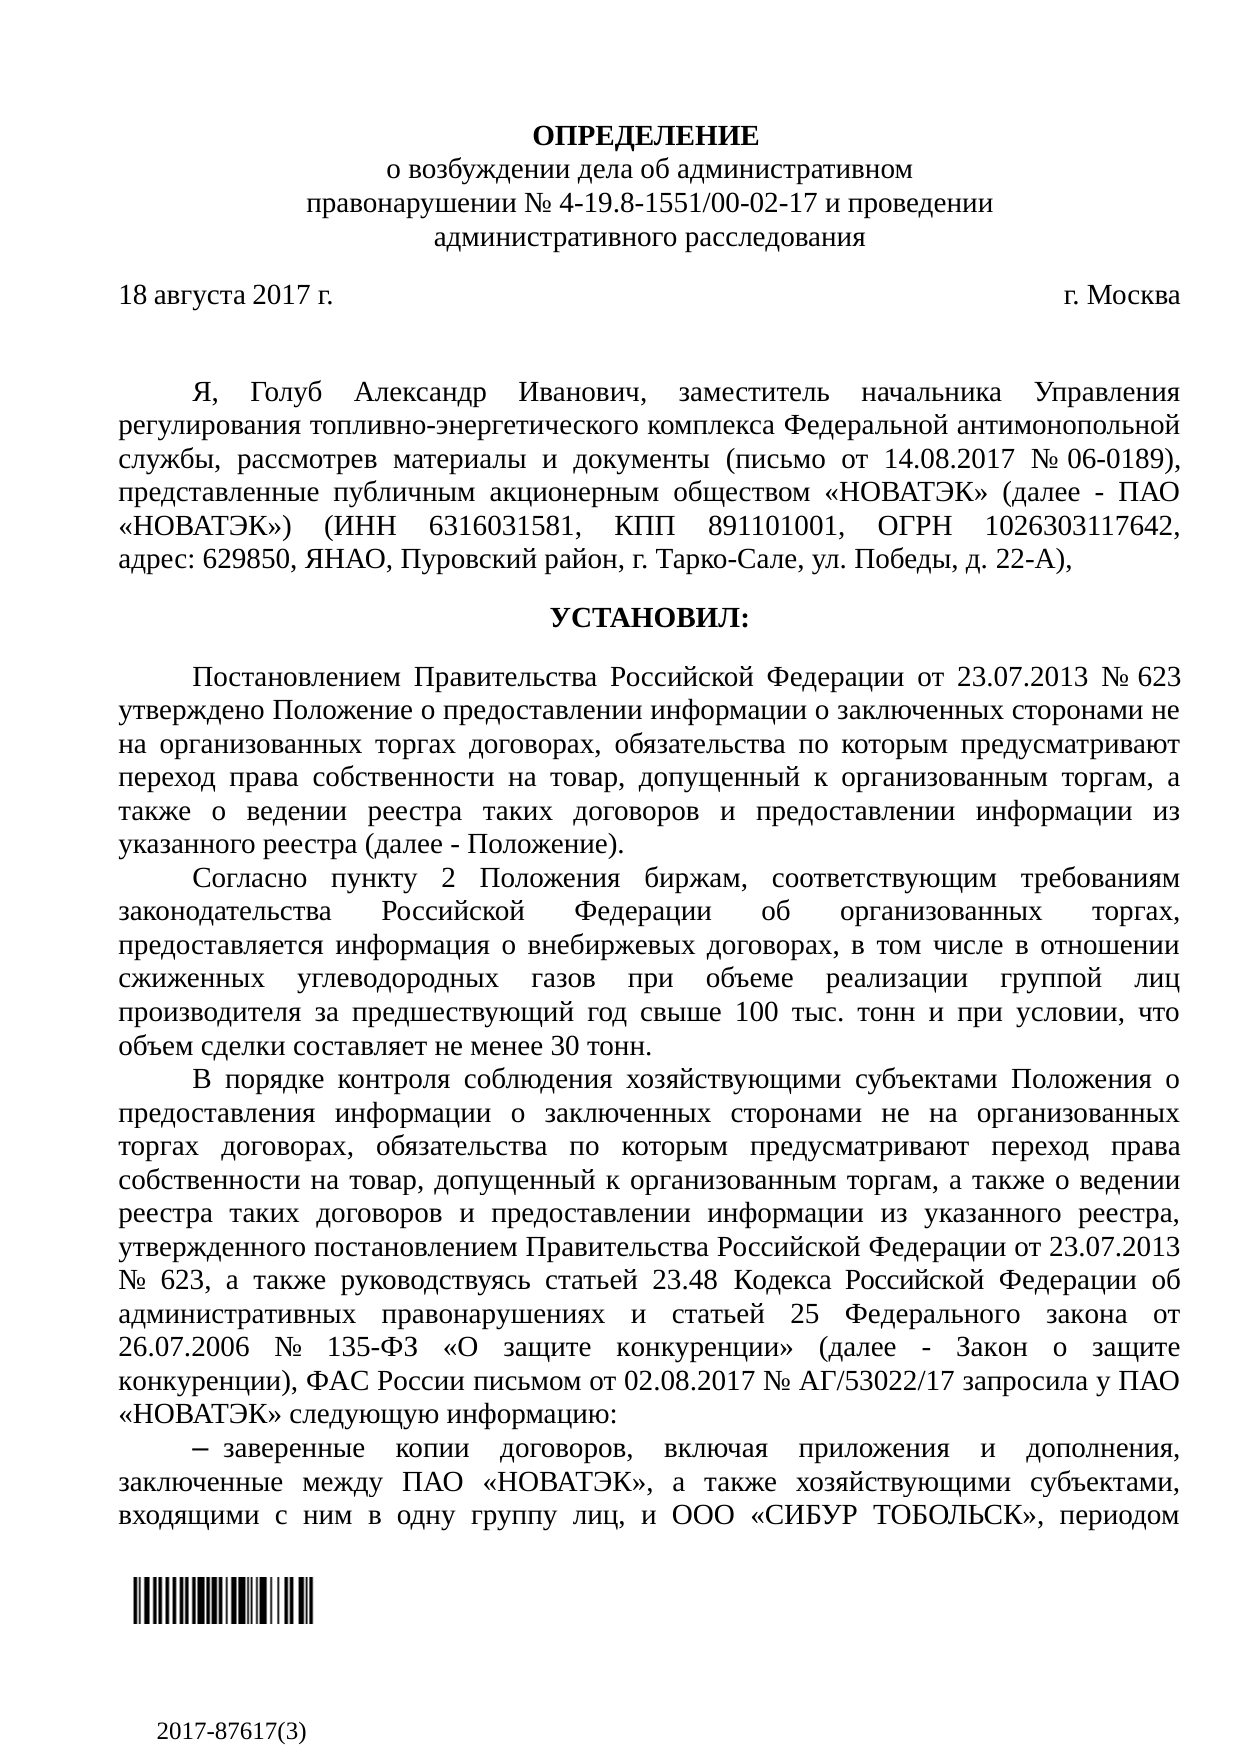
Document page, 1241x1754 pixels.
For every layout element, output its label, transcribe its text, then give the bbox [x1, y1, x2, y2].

table_header 18 августа 2017 г. [118, 277, 649, 340]
text В порядке контроля соблюдения хозяйствующими субъектами Положения о предоставления информации о заключенных сторонами не на организованных торгах договорах, обязательства по которым предусматривают переход права собственности на товар, допущенный к организованным торгам, а также о ведении реестра таких договоров и предоставлении информации из указанного реестра, утвержденного постановлением Правительства Российской Федерации от 23.07.2013 № 623, а также руководствуясь статьей 23.48 Кодекса Российской Федерации об административных правонарушениях и статьей 25 Федерального закона от 26.07.2006 № 135-ФЗ «О защите конкуренции» (далее - Закон о защите конкуренции), ФАС России письмом от 02.08.2017 № АГ/53022/17 запросила у ПАО «НОВАТЭК» следующую информацию: [118, 1061, 1181, 1430]
text правонарушении № 4-19.8-1551/00-02-17 и проведении [118, 185, 1181, 219]
table_header г. Москва [649, 277, 1181, 340]
text ОПРЕДЕЛЕНИЕ [118, 118, 1181, 152]
text Постановлением Правительства Российской Федерации от 23.07.2013 № 623 утверждено Положение о предоставлении информации о заключенных сторонами не на организованных торгах договорах, обязательства по которым предусматривают переход права собственности на товар, допущенный к организованным торгам, а также о ведении реестра таких договоров и предоставлении информации из указанного реестра (далее - Положение). [118, 659, 1181, 860]
text Я, Голуб Александр Иванович, заместитель начальника Управления регулирования топливно-энергетического комплекса Федеральной антимонопольной службы, рассмотрев материалы и документы (письмо от 14.08.2017 № 06-0189), представленные публичным акционерным обществом «НОВАТЭК» (далее - ПАО «НОВАТЭК») (ИНН 6316031581, КПП 891101001, ОГРН 1026303117642, адрес: 629850, ЯНАО, Пуровский район, г. Тарко-Сале, ул. Победы, д. 22-А), [118, 374, 1181, 575]
text административного расследования [118, 219, 1181, 252]
text о возбуждении дела об административном [118, 152, 1181, 185]
list заверенные копии договоров, включая приложения и дополнения, заключенные между ПАО «НОВАТЭК», а также хозяйствующими субъектами, входящими с ним в одну группу лиц, и ООО «СИБУР ТОБОЛЬСК», периодом [118, 1430, 1181, 1531]
text УСТАНОВИЛ: [118, 600, 1181, 634]
picture [118, 1577, 331, 1624]
text Согласно пункту 2 Положения биржам, соответствующим требованиям законодательства Российской Федерации об организованных торгах, предоставляется информация о внебиржевых договорах, в том числе в отношении сжиженных углеводородных газов при объеме реализации группой лиц производителя за предшествующий год свыше 100 тыс. тонн и при условии, что объем сделки составляет не менее 30 тонн. [118, 860, 1181, 1061]
